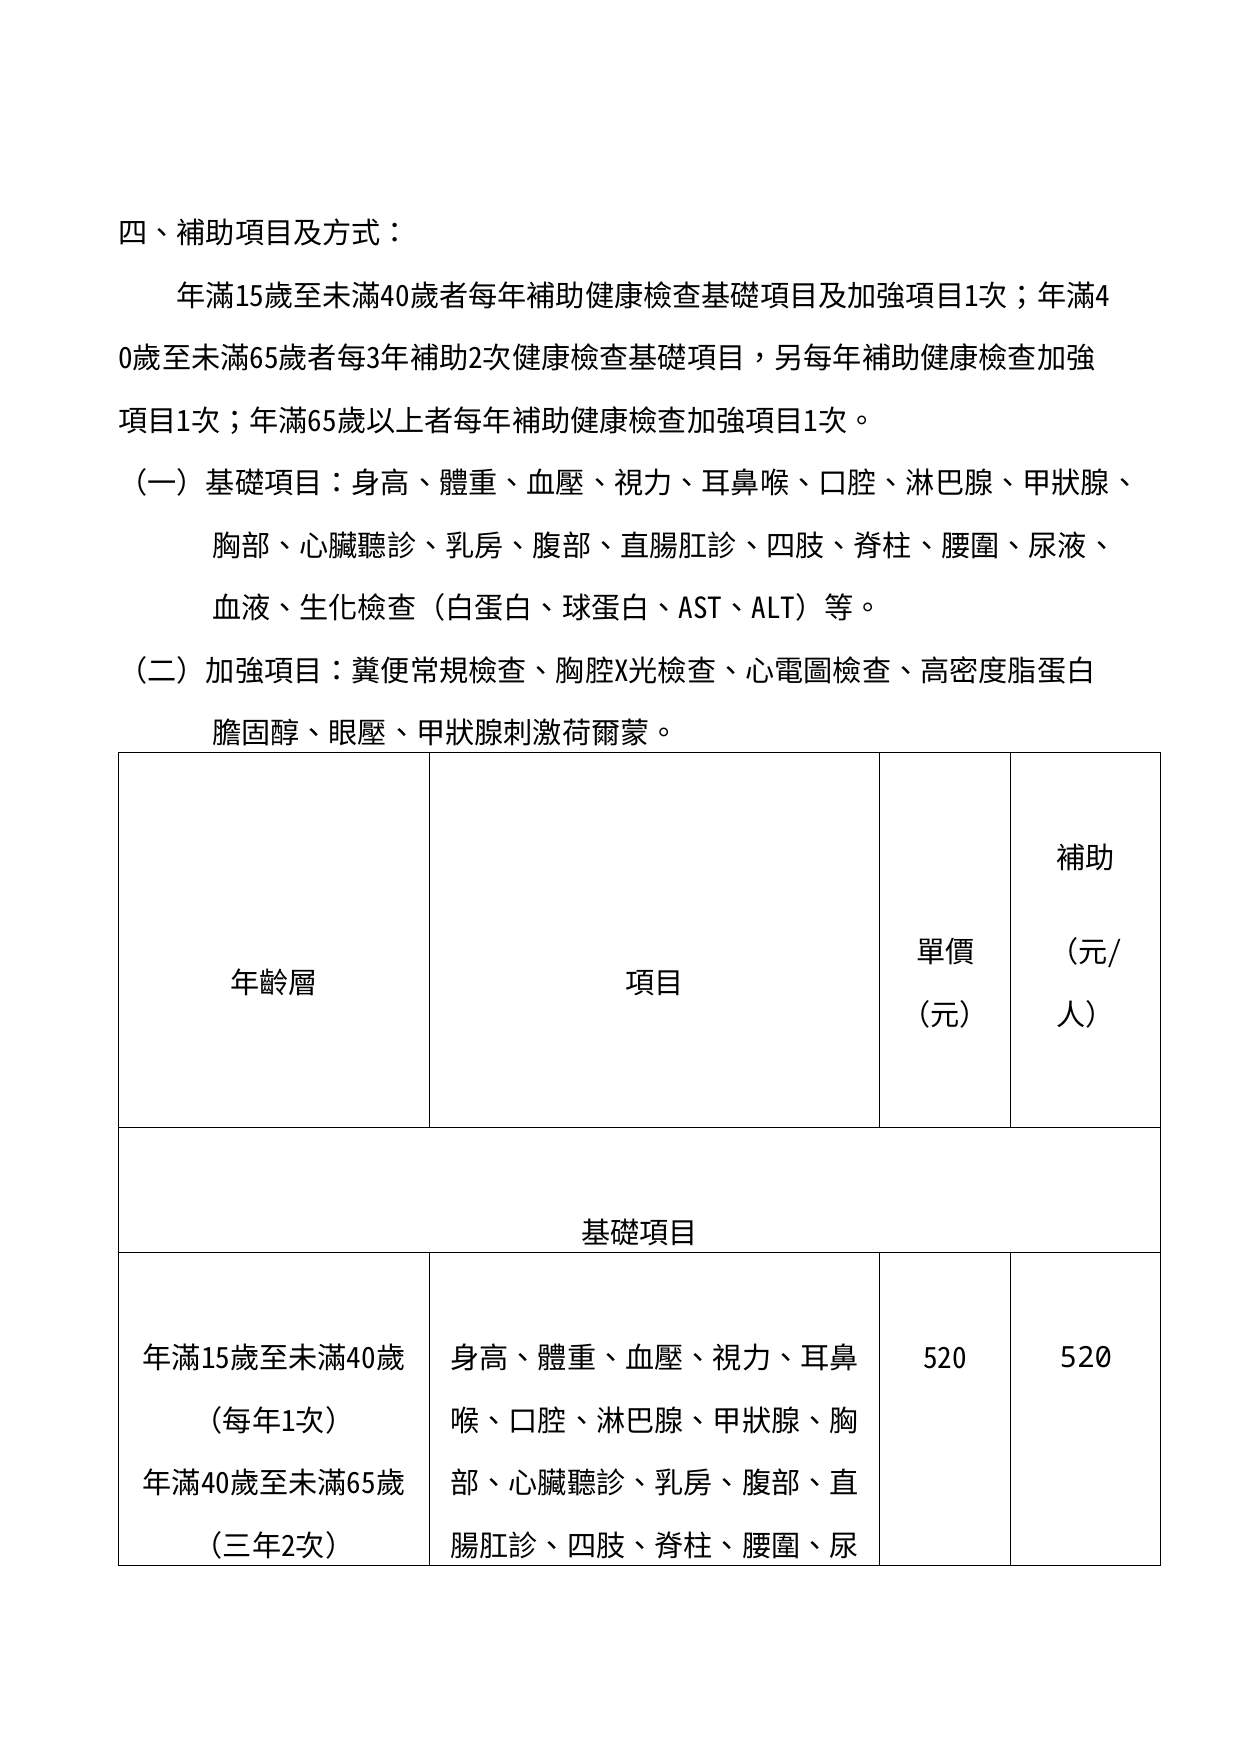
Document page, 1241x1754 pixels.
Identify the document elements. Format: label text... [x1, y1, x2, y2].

table_cell 520 [1011, 1253, 1160, 1564]
text （二）加強項目：糞便常規檢查、胸腔X光檢查、心電圖檢查、高密度脂蛋白膽固醇、眼壓、甲狀腺刺激荷爾蒙。 [118, 627, 1122, 752]
table_header 項目 [430, 753, 879, 1127]
table_header 年齡層 [119, 753, 429, 1127]
table_header 單價 （元） [880, 753, 1010, 1127]
table_cell 基礎項目 [119, 1128, 1160, 1252]
text （一）基礎項目：身高、體重、血壓、視力、耳鼻喉、口腔、淋巴腺、甲狀腺、胸部、心臟聽診、乳房、腹部、直腸肛診、四肢、脊柱、腰圍、尿液、血液、生化檢查（白蛋白、球蛋白、AST、ALT）等。 [118, 439, 1122, 627]
table_cell 身高、體重、血壓、視力、耳鼻喉、口腔、淋巴腺、甲狀腺、胸部、心臟聽診、乳房、腹部、直腸肛診、四肢、脊柱、腰圍、尿 [430, 1253, 879, 1564]
text 四、補助項目及方式： [118, 189, 1122, 252]
table_header 補助 （元/人） [1011, 753, 1160, 1127]
table_cell 年滿15歲至未滿40歲（每年1次） 年滿40歲至未滿65歲（三年2次） [119, 1253, 429, 1564]
table_cell 520 [880, 1253, 1010, 1564]
text 年滿15歲至未滿40歲者每年補助健康檢查基礎項目及加強項目1次；年滿40歲至未滿65歲者每3年補助2次健康檢查基礎項目，另每年補助健康檢查加強項目1次；年滿65歲以上者每年補助健康檢查加強項目1次。 [118, 252, 1122, 439]
